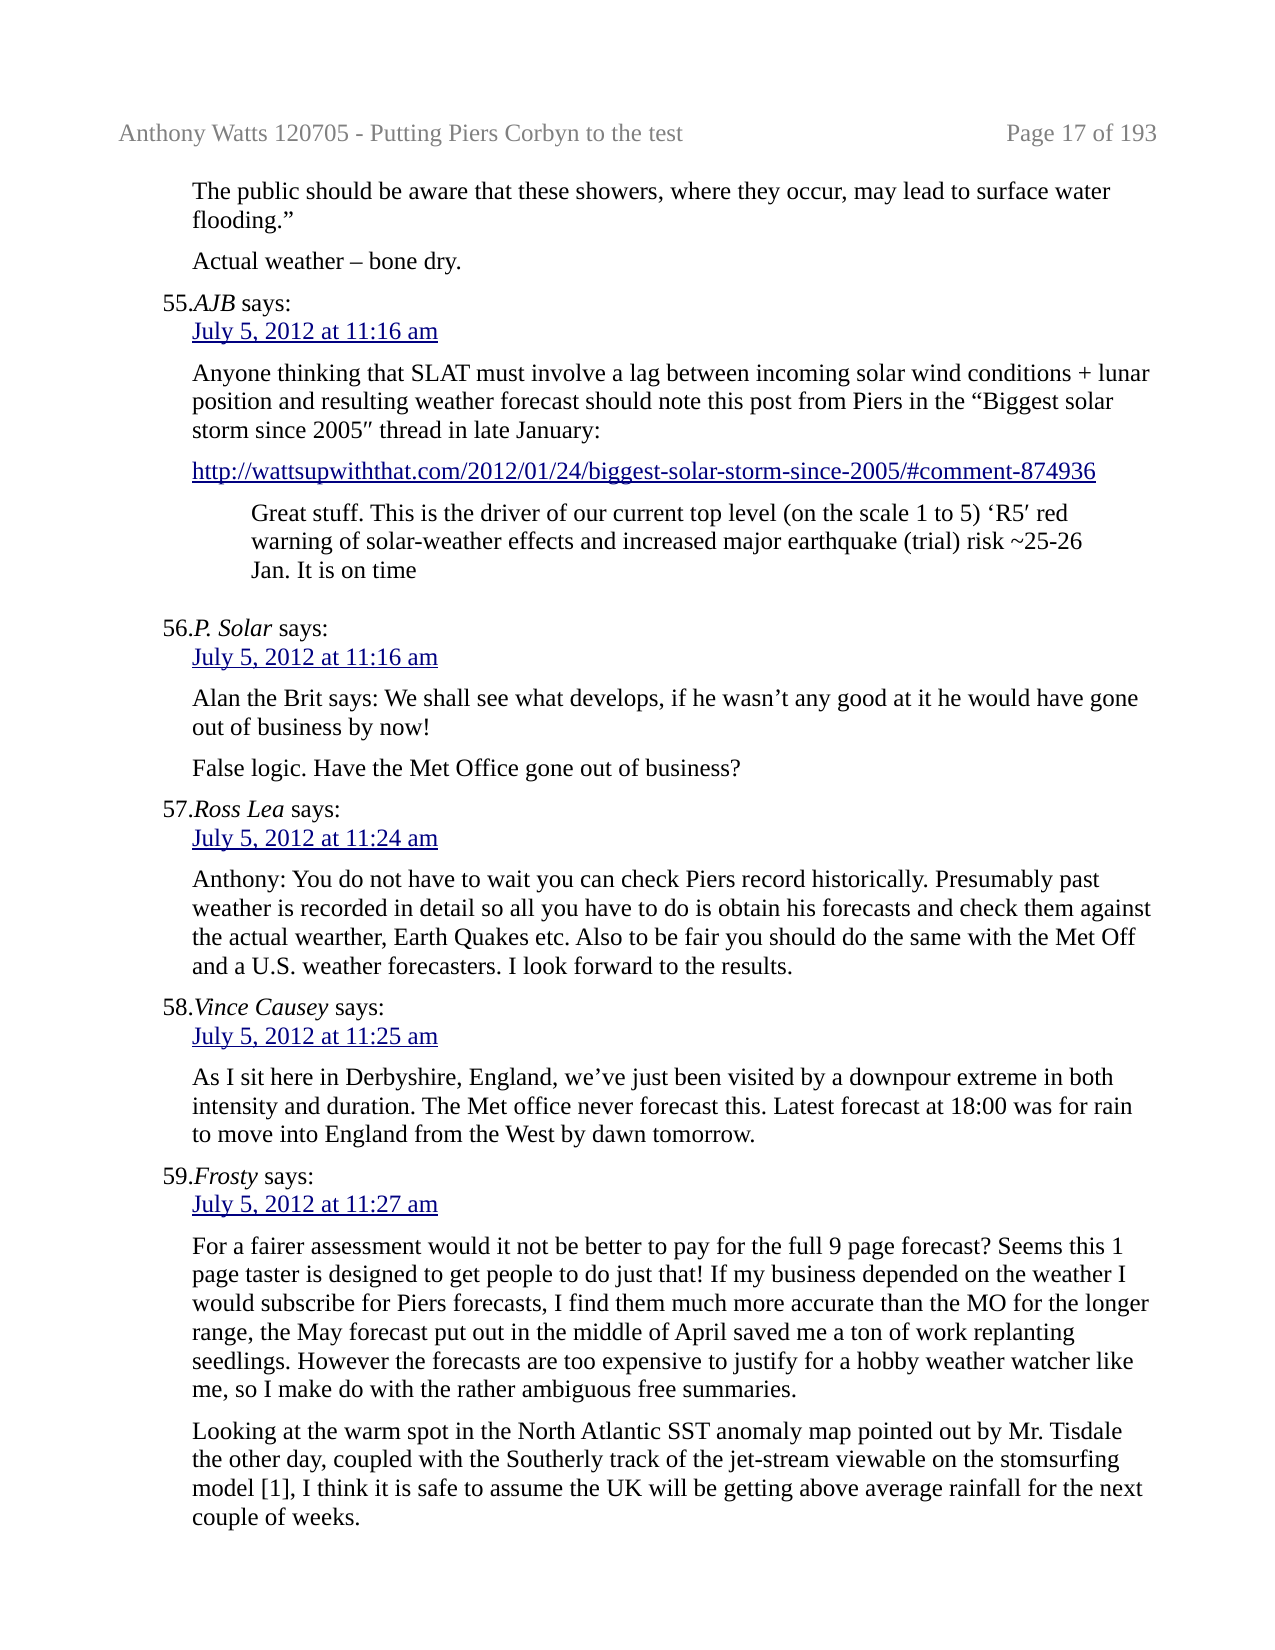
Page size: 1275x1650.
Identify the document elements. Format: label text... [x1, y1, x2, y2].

list July 5, 2012 at 11:25 am [162, 1021, 1157, 1049]
list July 5, 2012 at 11:24 am [162, 823, 1157, 852]
list July 5, 2012 at 11:27 am [162, 1189, 1157, 1218]
list Alan the Brit says: We shall see what develops, if he wasn’t any good at it he would have gone out of business by now! [162, 683, 1157, 741]
list P. Solar says: [162, 613, 1157, 642]
list Frosty says: [162, 1161, 1157, 1189]
list The public should be aware that these showers, where they occur, may lead to surface water flooding.” [162, 176, 1157, 234]
list For a fairer assessment would it not be better to pay for the full 9 page forecast? Seems this 1 page taster is designed to get people to do just that! If my business depended on the weather I would subscribe for Piers forecasts, I find them much more accurate than the MO for the longer range, the May forecast put out in the middle of April saved me a ton of work replanting seedlings. However the forecasts are too expensive to justify for a hobby weather watcher like me, so I make do with the rather ambiguous free summaries. [162, 1231, 1157, 1403]
list AJB says: [162, 288, 1157, 316]
list Great stuff. This is the driver of our current top level (on the scale 1 to 5) ‘R5′ red warning of solar-weather effects and increased major earthquake (trial) risk ~25-26 Jan. It is on time [221, 498, 1098, 584]
list Ross Lea says: [162, 794, 1157, 823]
list http://wattsupwiththat.com/2012/01/24/biggest-solar-storm-since-2005/#comment-874936 [162, 456, 1157, 485]
list As I sit here in Derbyshire, England, we’ve just been visited by a downpour extreme in both intensity and duration. The Met office never forecast this. Latest forecast at 18:00 was for rain to move into England from the West by dawn tomorrow. [162, 1062, 1157, 1148]
list Looking at the warm spot in the North Atlantic SST anomaly map pointed out by Mr. Tisdale the other day, coupled with the Southerly track of the jet-stream viewable on the stomsurfing model [1], I think it is safe to assume the UK will be getting above average rainfall for the next couple of weeks. [162, 1416, 1157, 1531]
list False logic. Have the Met Office gone out of business? [162, 753, 1157, 782]
list Anthony: You do not have to wait you can check Piers record historically. Presumably past weather is recorded in detail so all you have to do is obtain his forecasts and check them against the actual wearther, Earth Quakes etc. Also to be fair you should do the same with the Met Off and a U.S. weather forecasters. I look forward to the results. [162, 864, 1157, 979]
list Actual weather – bone dry. [162, 246, 1157, 275]
list July 5, 2012 at 11:16 am [162, 316, 1157, 345]
list Vince Causey says: [162, 992, 1157, 1021]
list July 5, 2012 at 11:16 am [162, 642, 1157, 671]
list Anyone thinking that SLAT must involve a lag between incoming solar wind conditions + lunar position and resulting weather forecast should note this post from Piers in the “Biggest solar storm since 2005″ thread in late January: [162, 358, 1157, 444]
